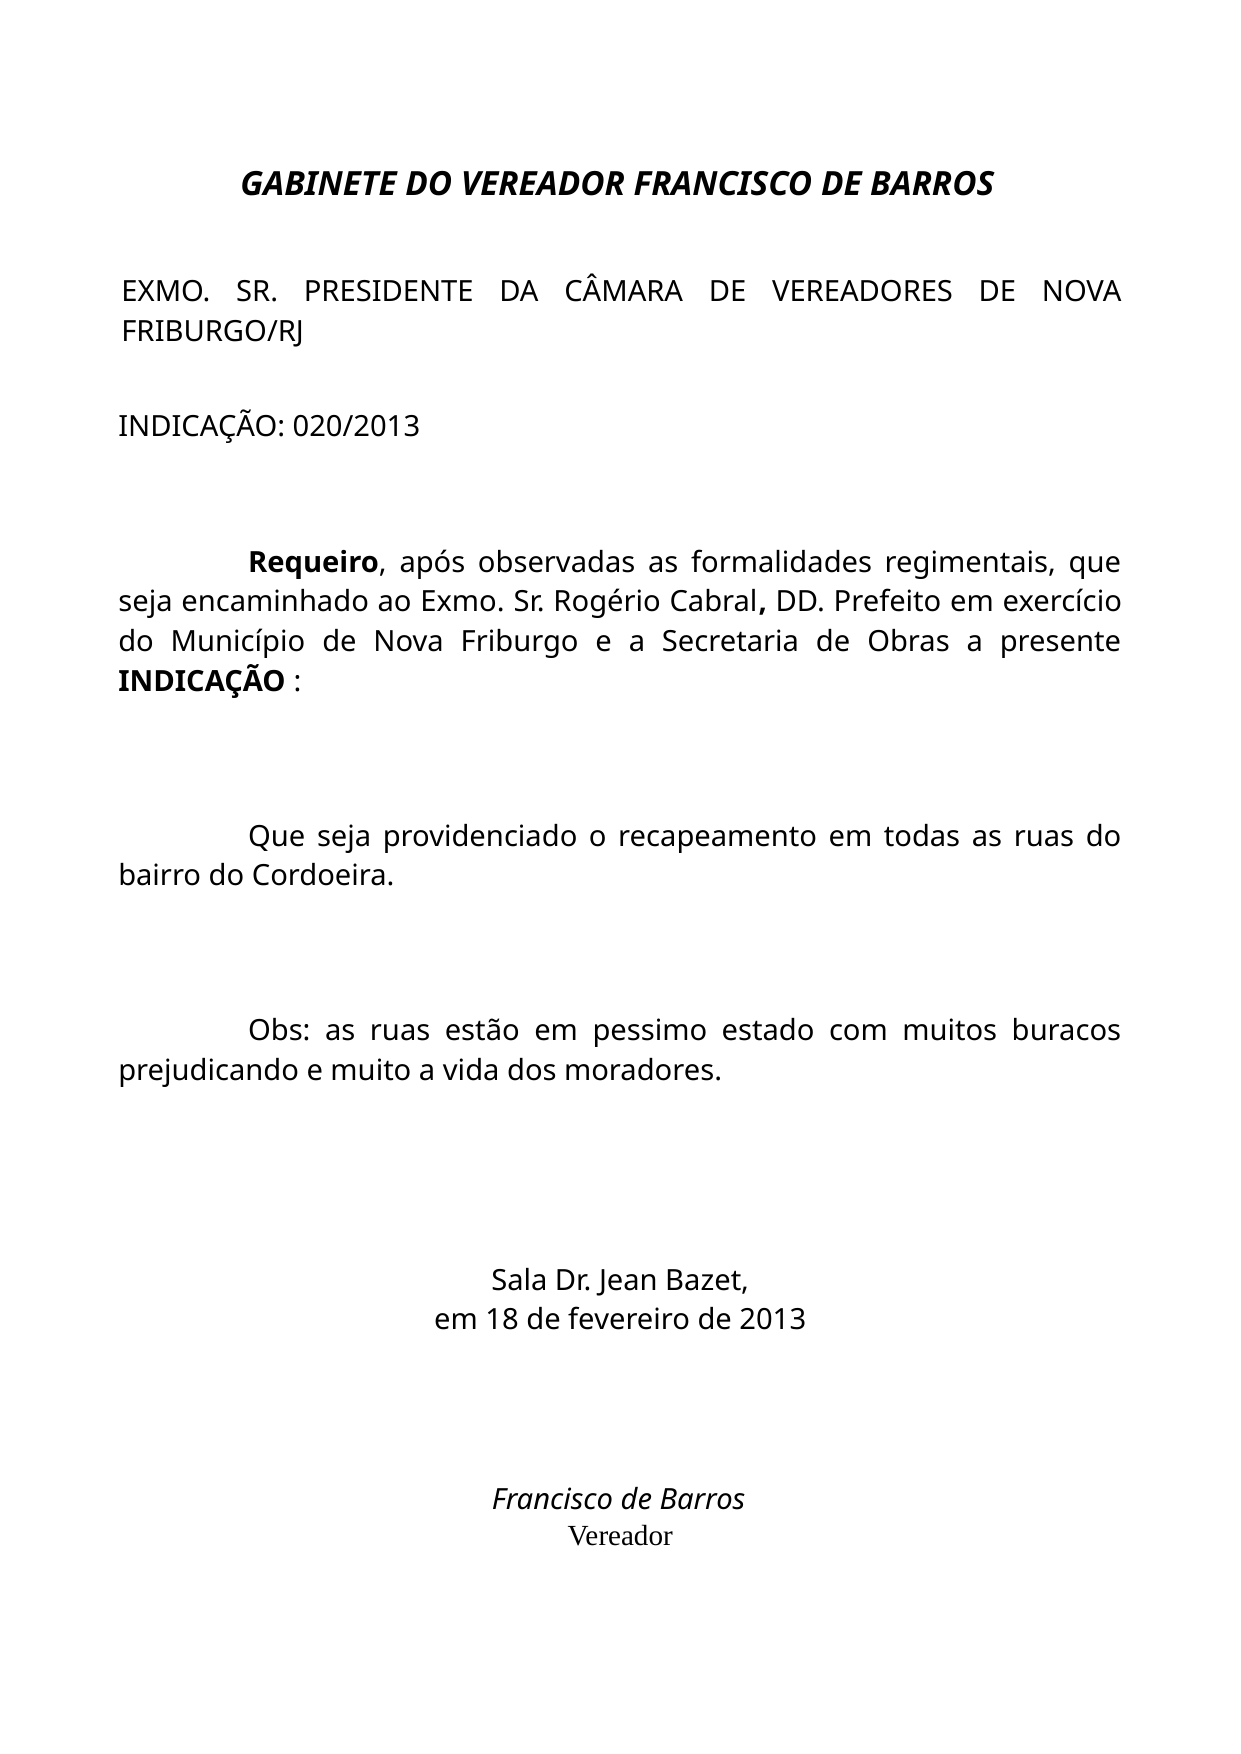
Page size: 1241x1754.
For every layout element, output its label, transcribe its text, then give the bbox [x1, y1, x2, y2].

text Vereador [118, 1518, 1122, 1552]
text Obs: as ruas estão em pessimo estado com muitos buracos prejudicando e muito a vida dos moradores. [118, 1009, 1122, 1088]
text Francisco de Barros [118, 1478, 1122, 1518]
text Sala Dr. Jean Bazet, [118, 1259, 1122, 1298]
text Que seja providenciado o recapeamento em todas as ruas do bairro do Cordoeira. [118, 815, 1122, 894]
text GABINETE DO VEREADOR FRANCISCO DE BARROS [117, 160, 1122, 206]
text em 18 de fevereiro de 2013 [118, 1298, 1122, 1338]
text INDICAÇÃO: 020/2013 [118, 406, 1122, 445]
text Requeiro, após observadas as formalidades regimentais, que seja encaminhado ao Exmo. Sr. Rogério Cabral, DD. Prefeito em exercício do Município de Nova Friburgo e a Secretaria de Obras a presente INDICAÇÃO : [118, 541, 1122, 700]
text EXMO. SR. PRESIDENTE DA CÂMARA DE VEREADORES DE NOVA FRIBURGO/RJ [121, 270, 1122, 349]
